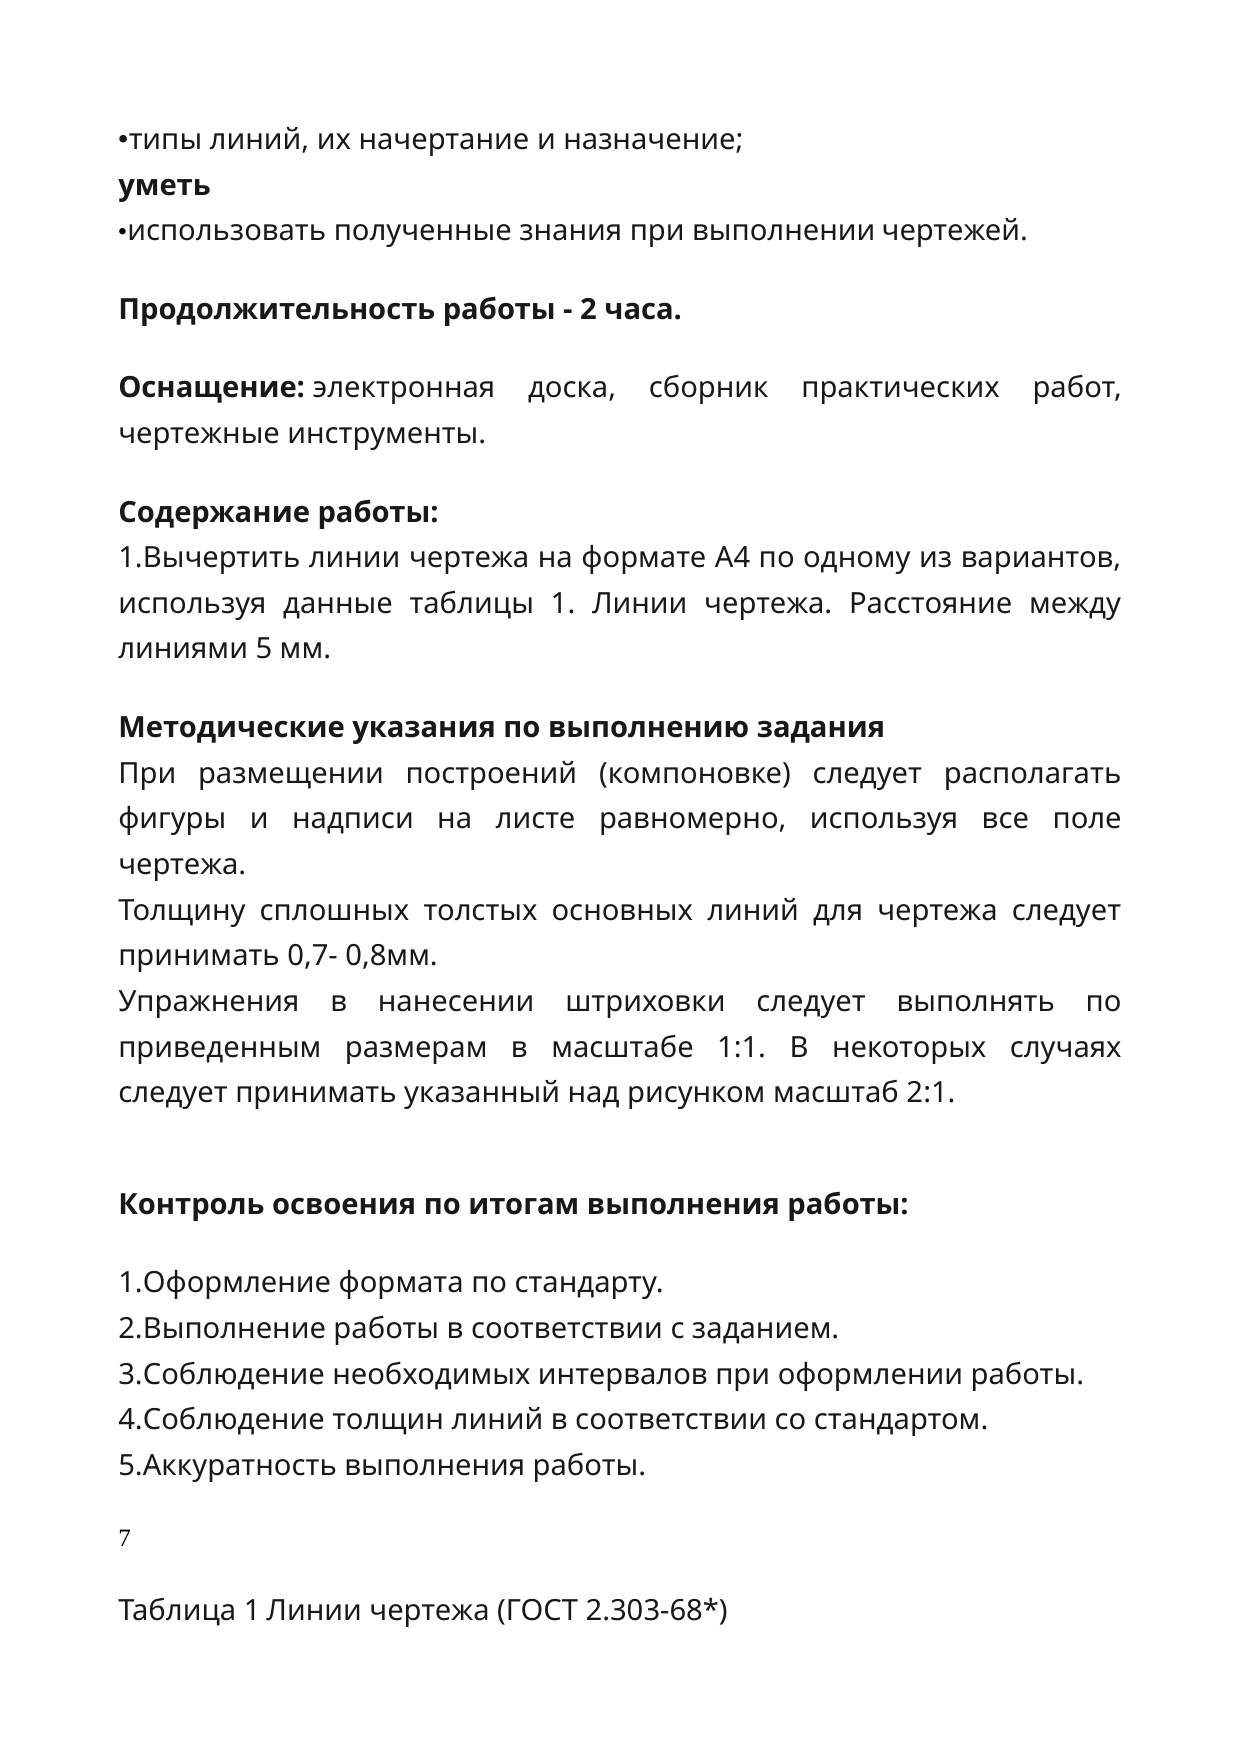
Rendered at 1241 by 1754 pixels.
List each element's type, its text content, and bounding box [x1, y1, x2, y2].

text 7 [118, 1523, 1122, 1552]
list Выполнение работы в соответствии с заданием. [118, 1307, 1122, 1347]
list использовать полученные знания при выполнении чертежей. [118, 209, 1122, 249]
list Вычертить линии чертежа на формате А4 по одному из вариантов, используя данные таблицы 1. Линии чертежа. Расстояние между линиями 5 мм. [118, 537, 1122, 667]
text Контроль освоения по итогам выполнения работы: [118, 1183, 1122, 1223]
text Методические указания по выполнению задания [118, 706, 1122, 746]
list типы линий, их начертание и назначение; [118, 118, 1122, 158]
list Аккуратность выполнения работы. [118, 1444, 1122, 1484]
text Таблица 1 Линии чертежа (ГОСТ 2.303-68*) [118, 1589, 1122, 1629]
text Оснащение: электронная доска, сборник практических работ, чертежные инструменты. [118, 367, 1122, 452]
text уметь [118, 164, 1122, 203]
text При размещении построений (компоновке) следует располагать фигуры и надписи на листе равномерно, используя все поле чертежа. [118, 752, 1122, 883]
list Соблюдение толщин линий в соответствии со стандартом. [118, 1399, 1122, 1438]
text Упражнения в нанесении штриховки следует выполнять по приведенным размерам в масштабе 1:1. В некоторых случаях следует принимать указанный над рисунком масштаб 2:1. [118, 980, 1122, 1111]
list Оформление формата по стандарту. [118, 1262, 1122, 1301]
list Соблюдение необходимых интервалов при оформлении работы. [118, 1353, 1122, 1393]
text Продолжительность работы - 2 часа. [118, 288, 1122, 328]
text Толщину сплошных толстых основных линий для чертежа следует принимать 0,7- 0,8мм. [118, 889, 1122, 974]
text Содержание работы: [118, 491, 1122, 531]
